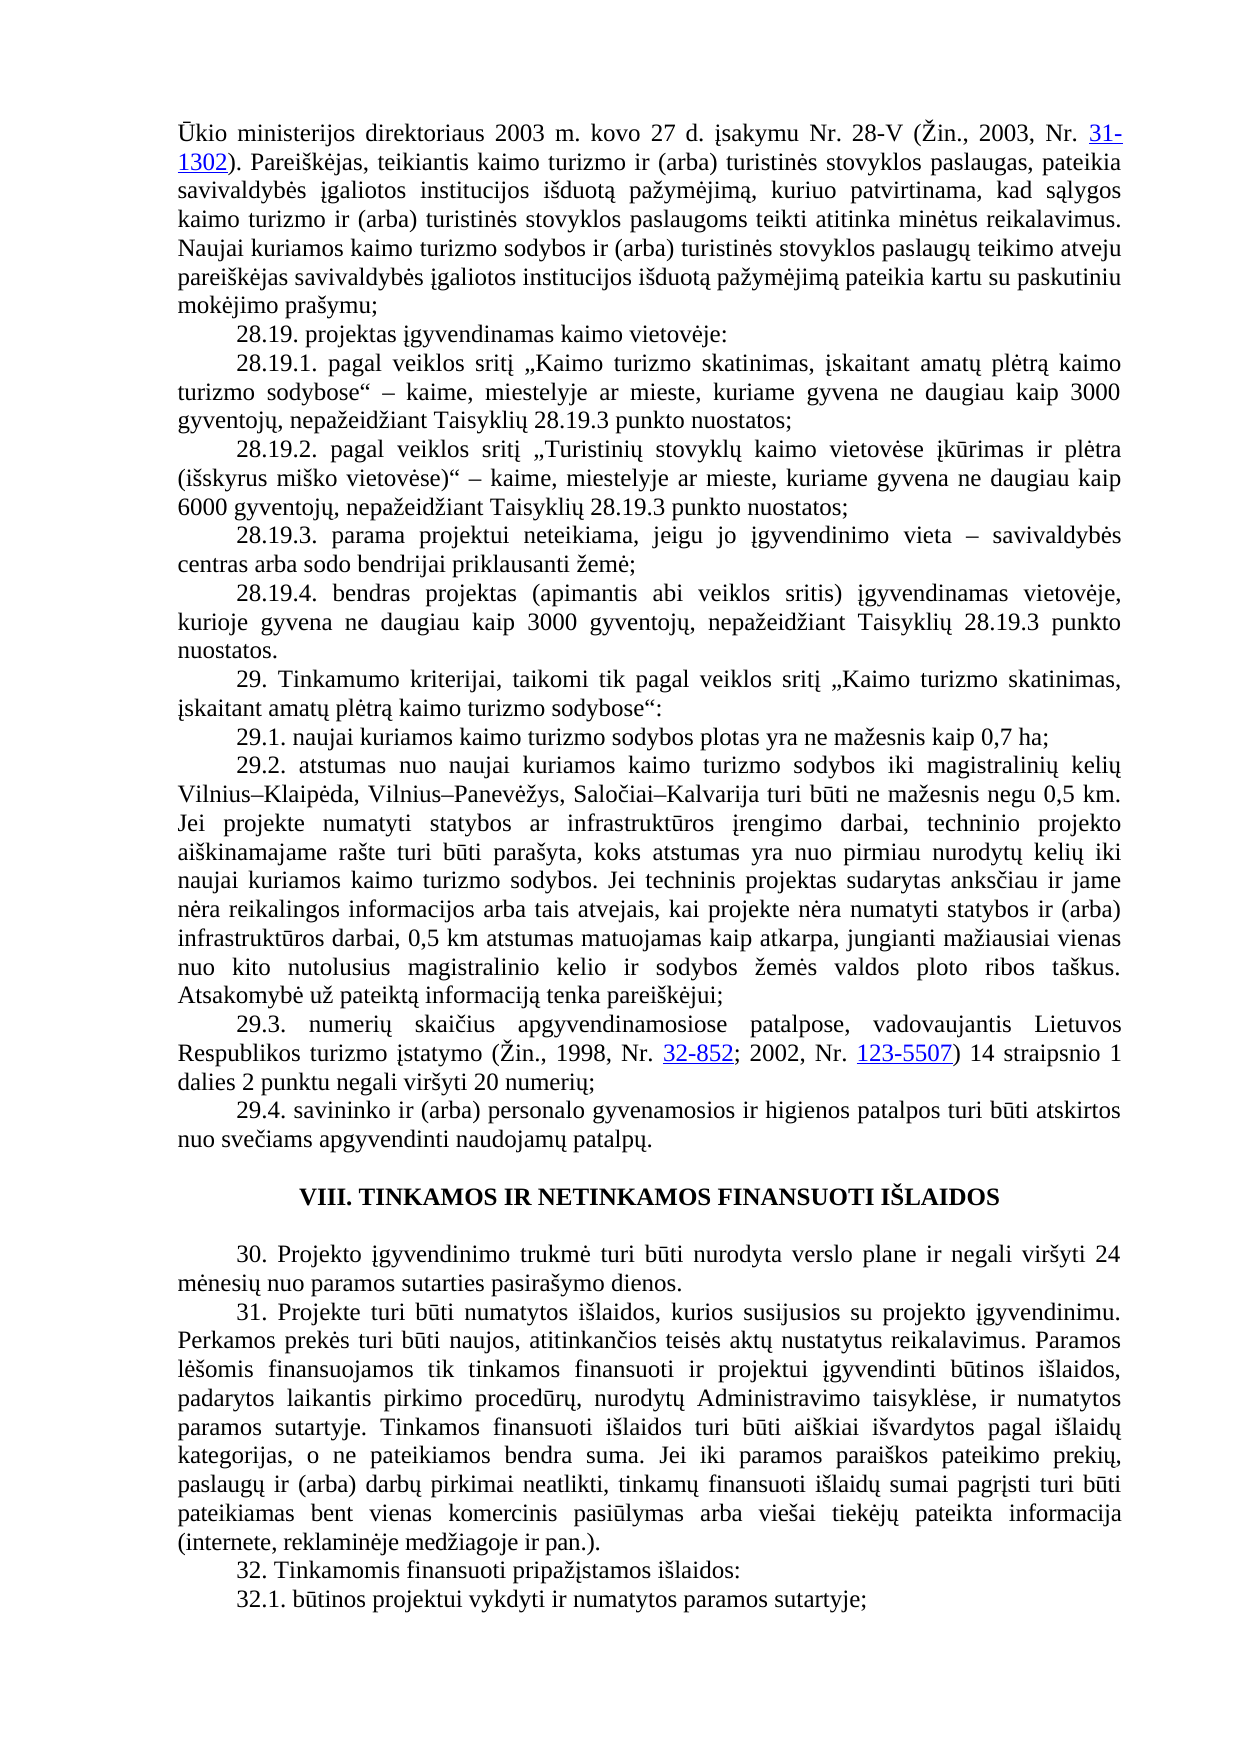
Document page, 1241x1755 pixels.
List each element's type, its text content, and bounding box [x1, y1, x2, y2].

text Ūkio ministerijos direktoriaus 2003 m. kovo 27 d. įsakymu Nr. 28-V (Žin., 2003, Nr. 31-1302). Pareiškėjas, teikiantis kaimo turizmo ir (arba) turistinės stovyklos paslaugas, pateikia savivaldybės įgaliotos institucijos išduotą pažymėjimą, kuriuo patvirtinama, kad sąlygos kaimo turizmo ir (arba) turistinės stovyklos paslaugoms teikti atitinka minėtus reikalavimus. Naujai kuriamos kaimo turizmo sodybos ir (arba) turistinės stovyklos paslaugų teikimo atveju pareiškėjas savivaldybės įgaliotos institucijos išduotą pažymėjimą pateikia kartu su paskutiniu mokėjimo prašymu; [177, 118, 1122, 319]
text 28.19.1. pagal veiklos sritį „Kaimo turizmo skatinimas, įskaitant amatų plėtrą kaimo turizmo sodybose“ – kaime, miestelyje ar mieste, kuriame gyvena ne daugiau kaip 3000 gyventojų, nepažeidžiant Taisyklių 28.19.3 punkto nuostatos; [177, 348, 1122, 434]
text 28.19.2. pagal veiklos sritį „Turistinių stovyklų kaimo vietovėse įkūrimas ir plėtra (išskyrus miško vietovėse)“ – kaime, miestelyje ar mieste, kuriame gyvena ne daugiau kaip 6000 gyventojų, nepažeidžiant Taisyklių 28.19.3 punkto nuostatos; [177, 434, 1122, 521]
text 32. Tinkamomis finansuoti pripažįstamos išlaidos: [177, 1556, 1122, 1584]
text 30. Projekto įgyvendinimo trukmė turi būti nurodyta verslo plane ir negali viršyti 24 mėnesių nuo paramos sutarties pasirašymo dienos. [177, 1239, 1122, 1297]
text 29.2. atstumas nuo naujai kuriamos kaimo turizmo sodybos iki magistralinių kelių Vilnius–Klaipėda, Vilnius–Panevėžys, Saločiai–Kalvarija turi būti ne mažesnis negu 0,5 km. Jei projekte numatyti statybos ar infrastruktūros įrengimo darbai, techninio projekto aiškinamajame rašte turi būti parašyta, koks atstumas yra nuo pirmiau nurodytų kelių iki naujai kuriamos kaimo turizmo sodybos. Jei techninis projektas sudarytas anksčiau ir jame nėra reikalingos informacijos arba tais atvejais, kai projekte nėra numatyti statybos ir (arba) infrastruktūros darbai, 0,5 km atstumas matuojamas kaip atkarpa, jungianti mažiausiai vienas nuo kito nutolusius magistralinio kelio ir sodybos žemės valdos ploto ribos taškus. Atsakomybė už pateiktą informaciją tenka pareiškėjui; [177, 751, 1122, 1009]
text VIII. TINKAMOS IR NETINKAMOS FINANSUOTI IŠLAIDOS [177, 1182, 1122, 1211]
text 29. Tinkamumo kriterijai, taikomi tik pagal veiklos sritį „Kaimo turizmo skatinimas, įskaitant amatų plėtrą kaimo turizmo sodybose“: [177, 664, 1122, 722]
text 29.4. savininko ir (arba) personalo gyvenamosios ir higienos patalpos turi būti atskirtos nuo svečiams apgyvendinti naudojamų patalpų. [177, 1096, 1122, 1153]
text 29.1. naujai kuriamos kaimo turizmo sodybos plotas yra ne mažesnis kaip 0,7 ha; [177, 722, 1122, 751]
text 28.19. projektas įgyvendinamas kaimo vietovėje: [177, 319, 1122, 348]
text 29.3. numerių skaičius apgyvendinamosiose patalpose, vadovaujantis Lietuvos Respublikos turizmo įstatymo (Žin., 1998, Nr. 32-852; 2002, Nr. 123-5507) 14 straipsnio 1 dalies 2 punktu negali viršyti 20 numerių; [177, 1009, 1122, 1096]
text 32.1. būtinos projektui vykdyti ir numatytos paramos sutartyje; [177, 1584, 1122, 1613]
text 28.19.3. parama projektui neteikiama, jeigu jo įgyvendinimo vieta – savivaldybės centras arba sodo bendrijai priklausanti žemė; [177, 521, 1122, 578]
text 28.19.4. bendras projektas (apimantis abi veiklos sritis) įgyvendinamas vietovėje, kurioje gyvena ne daugiau kaip 3000 gyventojų, nepažeidžiant Taisyklių 28.19.3 punkto nuostatos. [177, 578, 1122, 664]
text 31. Projekte turi būti numatytos išlaidos, kurios susijusios su projekto įgyvendinimu. Perkamos prekės turi būti naujos, atitinkančios teisės aktų nustatytus reikalavimus. Paramos lėšomis finansuojamos tik tinkamos finansuoti ir projektui įgyvendinti būtinos išlaidos, padarytos laikantis pirkimo procedūrų, nurodytų Administravimo taisyklėse, ir numatytos paramos sutartyje. Tinkamos finansuoti išlaidos turi būti aiškiai išvardytos pagal išlaidų kategorijas, o ne pateikiamos bendra suma. Jei iki paramos paraiškos pateikimo prekių, paslaugų ir (arba) darbų pirkimai neatlikti, tinkamų finansuoti išlaidų sumai pagrįsti turi būti pateikiamas bent vienas komercinis pasiūlymas arba viešai tiekėjų pateikta informacija (internete, reklaminėje medžiagoje ir pan.). [177, 1297, 1122, 1556]
